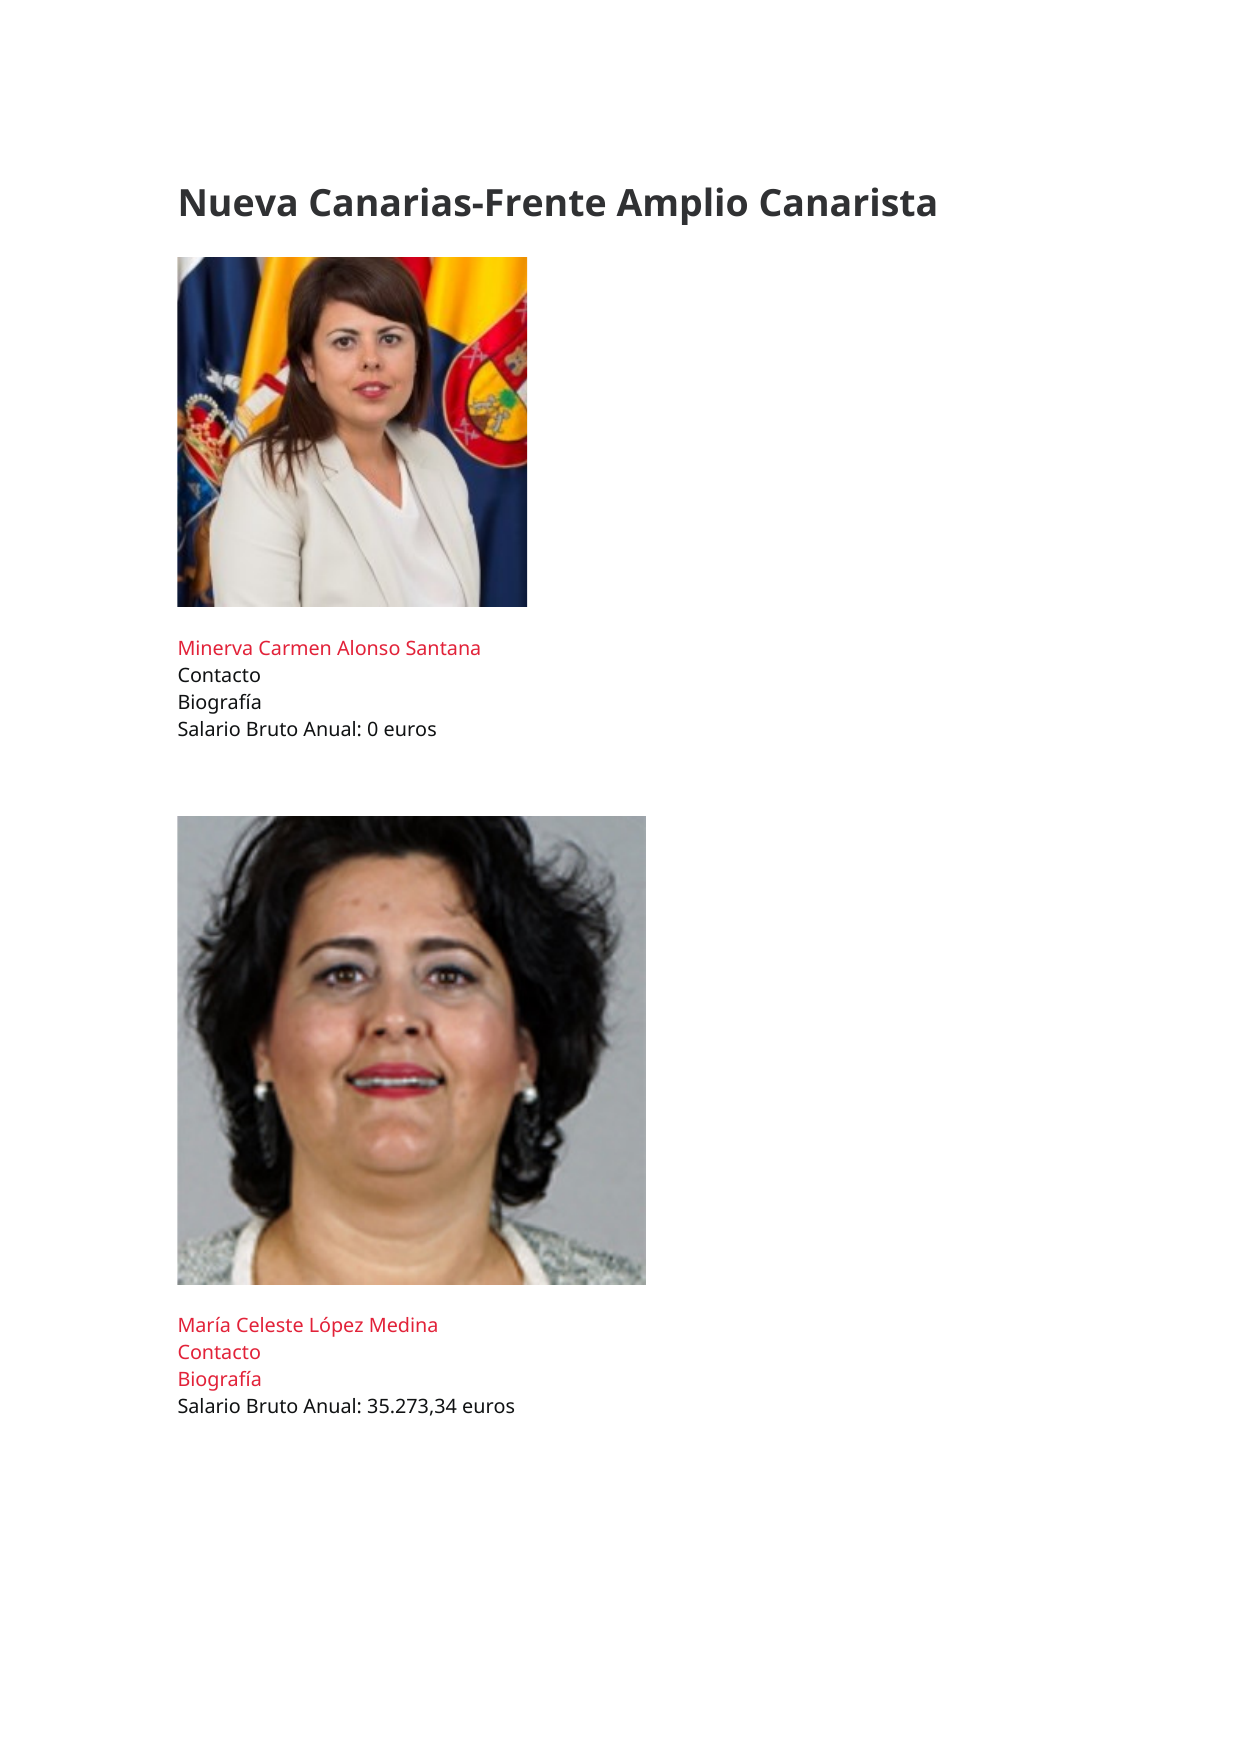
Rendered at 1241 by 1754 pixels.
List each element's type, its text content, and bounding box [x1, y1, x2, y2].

text Minerva Carmen Alonso Santana Contacto Biografía Salario Bruto Anual: 0 euros [177, 607, 1063, 742]
subtitle Nueva Canarias-Frente Amplio Canarista [177, 177, 1063, 228]
picture [177, 816, 646, 1285]
picture [177, 257, 528, 607]
text María Celeste López Medina Contacto Biografía Salario Bruto Anual: 35.273,34 euros [177, 1284, 1063, 1419]
